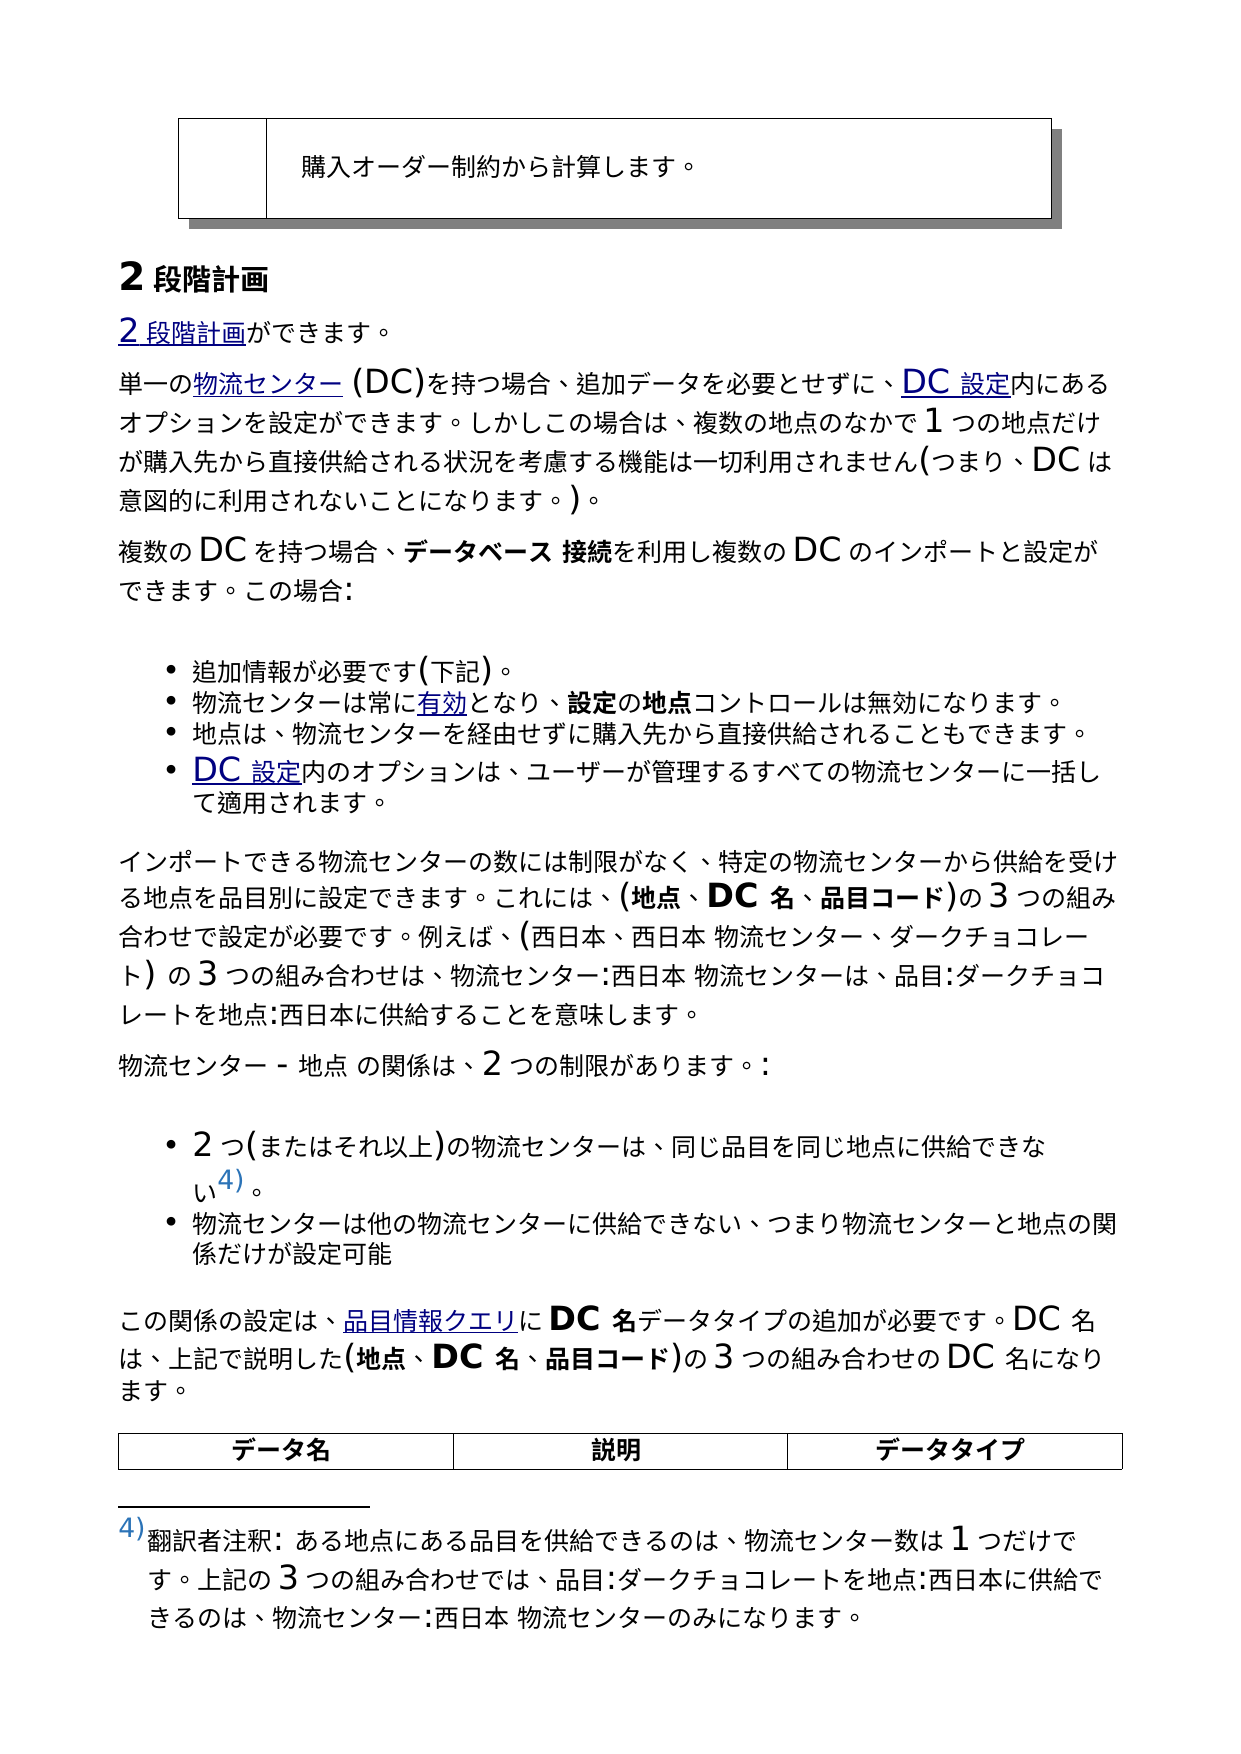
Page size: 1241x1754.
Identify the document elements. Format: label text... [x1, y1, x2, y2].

text インポートできる物流センターの数には制限がなく、特定の物流センターから供給を受ける地点を品目別に設定できます。これには、(地点、DC 名、品目コード)の3つの組み合わせで設定が必要です。例えば、(西日本、西日本 物流センター、ダークチョコレート) の3つの組み合わせは、物流センター:西日本 物流センターは、品目:ダークチョコレートを地点:西日本に供給することを意味します。 [118, 848, 1122, 1032]
list 2つ(またはそれ以上)の物流センターは、同じ品目を同じ地点に供給できない。 [177, 1126, 1122, 1210]
subtitle 2段階計画 [118, 254, 1122, 299]
text 単一の物流センター (DC)を持つ場合、追加データを必要とせずに、DC 設定内にあるオプションを設定ができます。しかしこの場合は、複数の地点のなかで1つの地点だけが購入先から直接供給される状況を考慮する機能は一切利用されません(つまり、DCは意図的に利用されないことになります。)。 [118, 363, 1122, 518]
list 翻訳者注釈: ある地点にある品目を供給できるのは、物流センター数は1つだけです。上記の3つの組み合わせでは、品目:ダークチョコレートを地点:西日本に供給できるのは、物流センター:西日本 物流センターのみになります。 [118, 1513, 1122, 1636]
list 物流センターは常に有効となり、設定の地点コントロールは無効になります。 [177, 689, 1122, 720]
table_header 購入オーダー制約から計算します。 [267, 119, 1051, 218]
table_header データ名 [119, 1434, 453, 1468]
text 物流センター - 地点 の関係は、2つの制限があります。: [118, 1045, 1122, 1084]
list 地点は、物流センターを経由せずに購入先から直接供給されることもできます。 [177, 720, 1122, 750]
text この関係の設定は、品目情報クエリにDC 名データタイプの追加が必要です。DC 名は、上記で説明した(地点、DC 名、品目コード)の3つの組み合わせのDC 名になります。 [118, 1299, 1122, 1406]
text 2段階計画ができます。 [118, 312, 1122, 351]
list DC 設定内のオプションは、ユーザーが管理するすべての物流センターに一括して適用されます。 [177, 750, 1122, 818]
table_header [179, 119, 266, 218]
list 追加情報が必要です(下記)。 [177, 651, 1122, 689]
text 複数のDCを持つ場合、データベース 接続を利用し複数のDCのインポートと設定ができます。この場合: [118, 531, 1122, 609]
table_header データタイプ [788, 1434, 1122, 1468]
table_header 説明 [454, 1434, 787, 1468]
list 物流センターは他の物流センターに供給できない、つまり物流センターと地点の関係だけが設定可能 [177, 1210, 1122, 1270]
